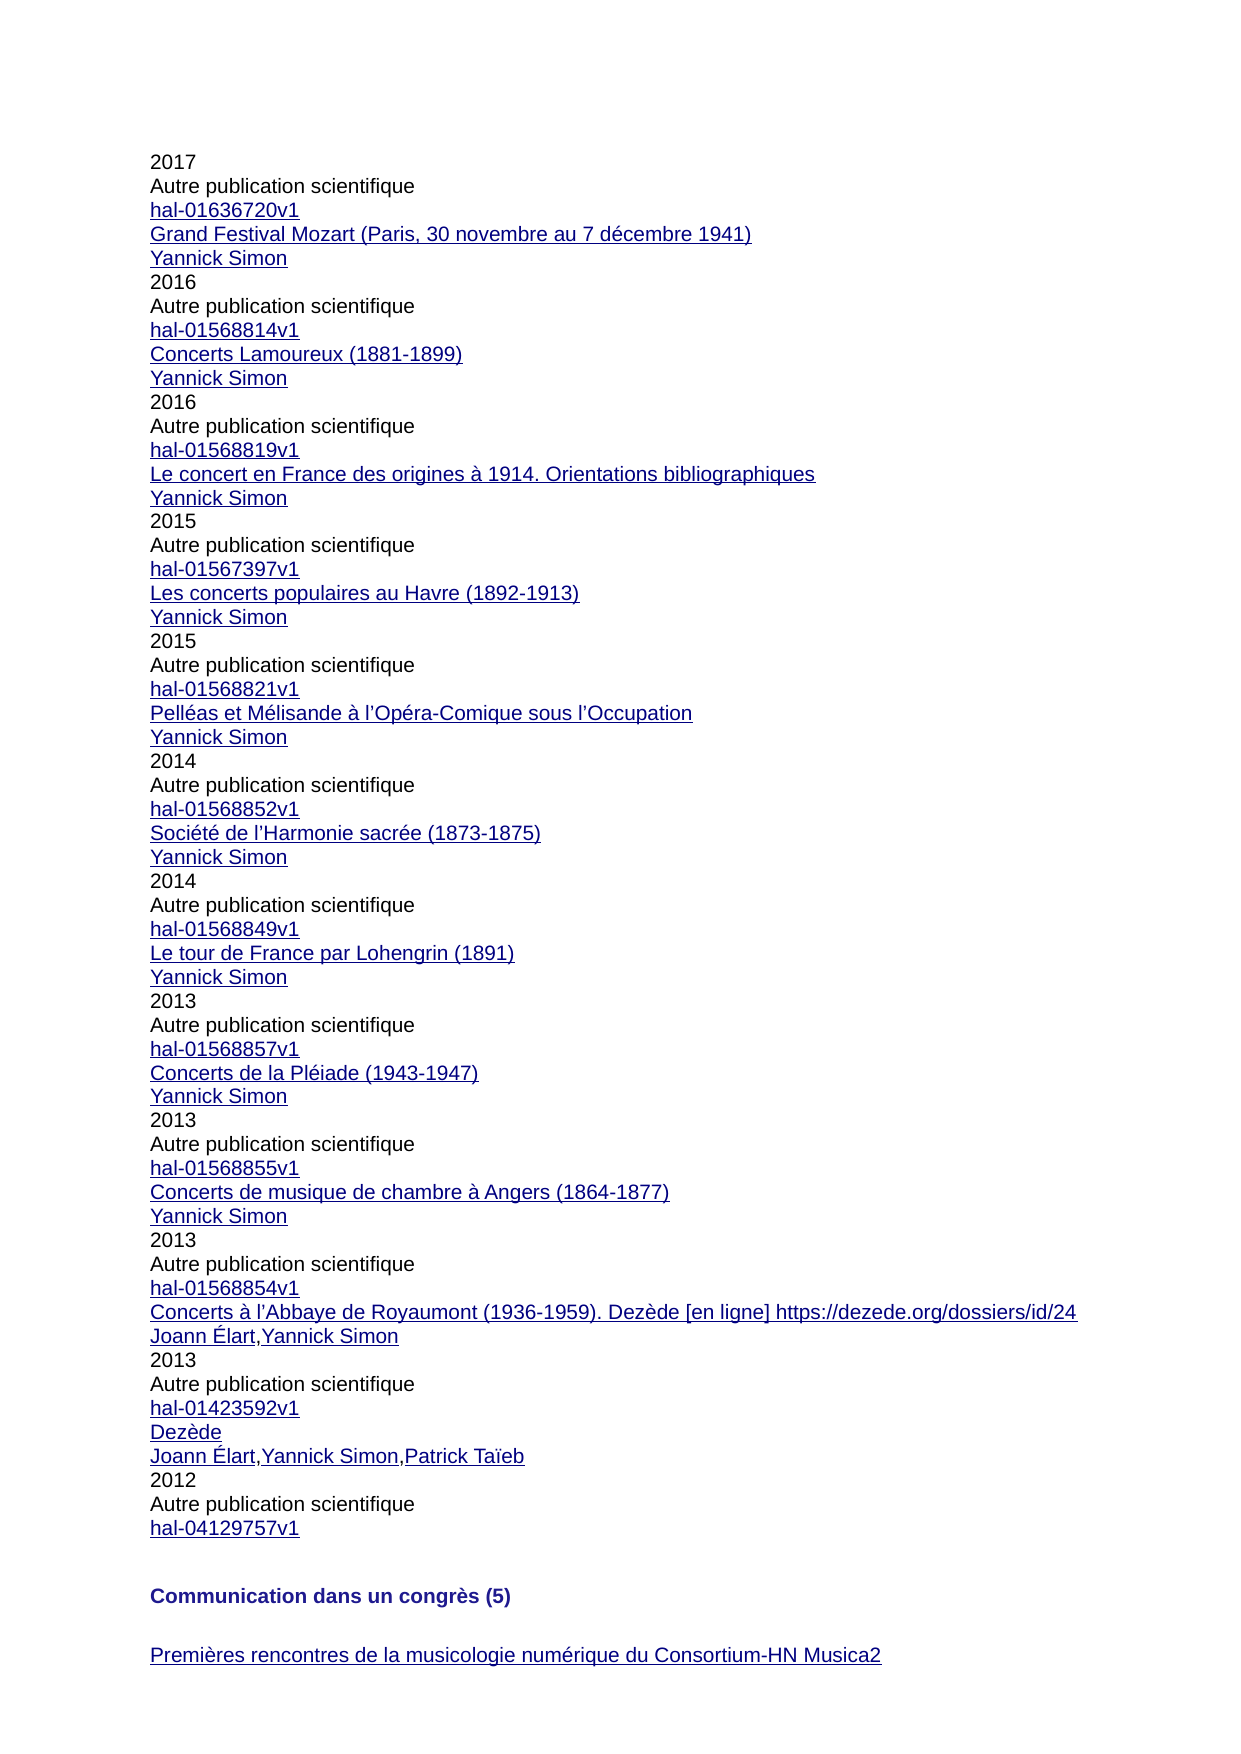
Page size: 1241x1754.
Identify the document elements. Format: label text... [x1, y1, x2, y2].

table_cell Pelléas et Mélisande à l’Opéra-Comique sous l’Occupation Yannick Simon 2014 Autre publication scientifique hal-01568852v1 [150, 701, 1090, 821]
subtitle Communication dans un congrès (5) [150, 1584, 1090, 1608]
table_cell Concerts Lamoureux (1881-1899) Yannick Simon 2016 Autre publication scientifique hal-01568819v1 [150, 342, 1090, 461]
table_cell Concerts de musique de chambre à Angers (1864-1877) Yannick Simon 2013 Autre publication scientifique hal-01568854v1 [150, 1180, 1090, 1300]
table_header Premières rencontres de la musicologie numérique du Consortium-HN Musica2 [150, 1643, 1090, 1667]
table_cell Grand Festival Mozart (Paris, 30 novembre au 7 décembre 1941) Yannick Simon 2016 Autre publication scientifique hal-01568814v1 [150, 222, 1090, 342]
table_cell Concerts de la Pléiade (1943-1947) Yannick Simon 2013 Autre publication scientifique hal-01568855v1 [150, 1060, 1090, 1180]
table_cell Le tour de France par Lohengrin (1891) Yannick Simon 2013 Autre publication scientifique hal-01568857v1 [150, 941, 1090, 1060]
table_cell Le concert en France des origines à 1914. Orientations bibliographiques Yannick Simon 2015 Autre publication scientifique hal-01567397v1 [150, 461, 1090, 581]
table_cell 2017 Autre publication scientifique hal-01636720v1 [150, 150, 1090, 222]
table_cell Les concerts populaires au Havre (1892-1913) Yannick Simon 2015 Autre publication scientifique hal-01568821v1 [150, 581, 1090, 701]
table_cell Société de l’Harmonie sacrée (1873-1875) Yannick Simon 2014 Autre publication scientifique hal-01568849v1 [150, 821, 1090, 941]
table_cell Concerts à l’Abbaye de Royaumont (1936-1959). Dezède [en ligne] https://dezede.org/dossiers/id/24 Joann Élart,Yannick Simon 2013 Autre publication scientifique hal-01423592v1 [150, 1300, 1090, 1420]
table_cell Dezède Joann Élart,Yannick Simon,Patrick Taïeb 2012 Autre publication scientifique hal-04129757v1 [150, 1420, 1090, 1539]
